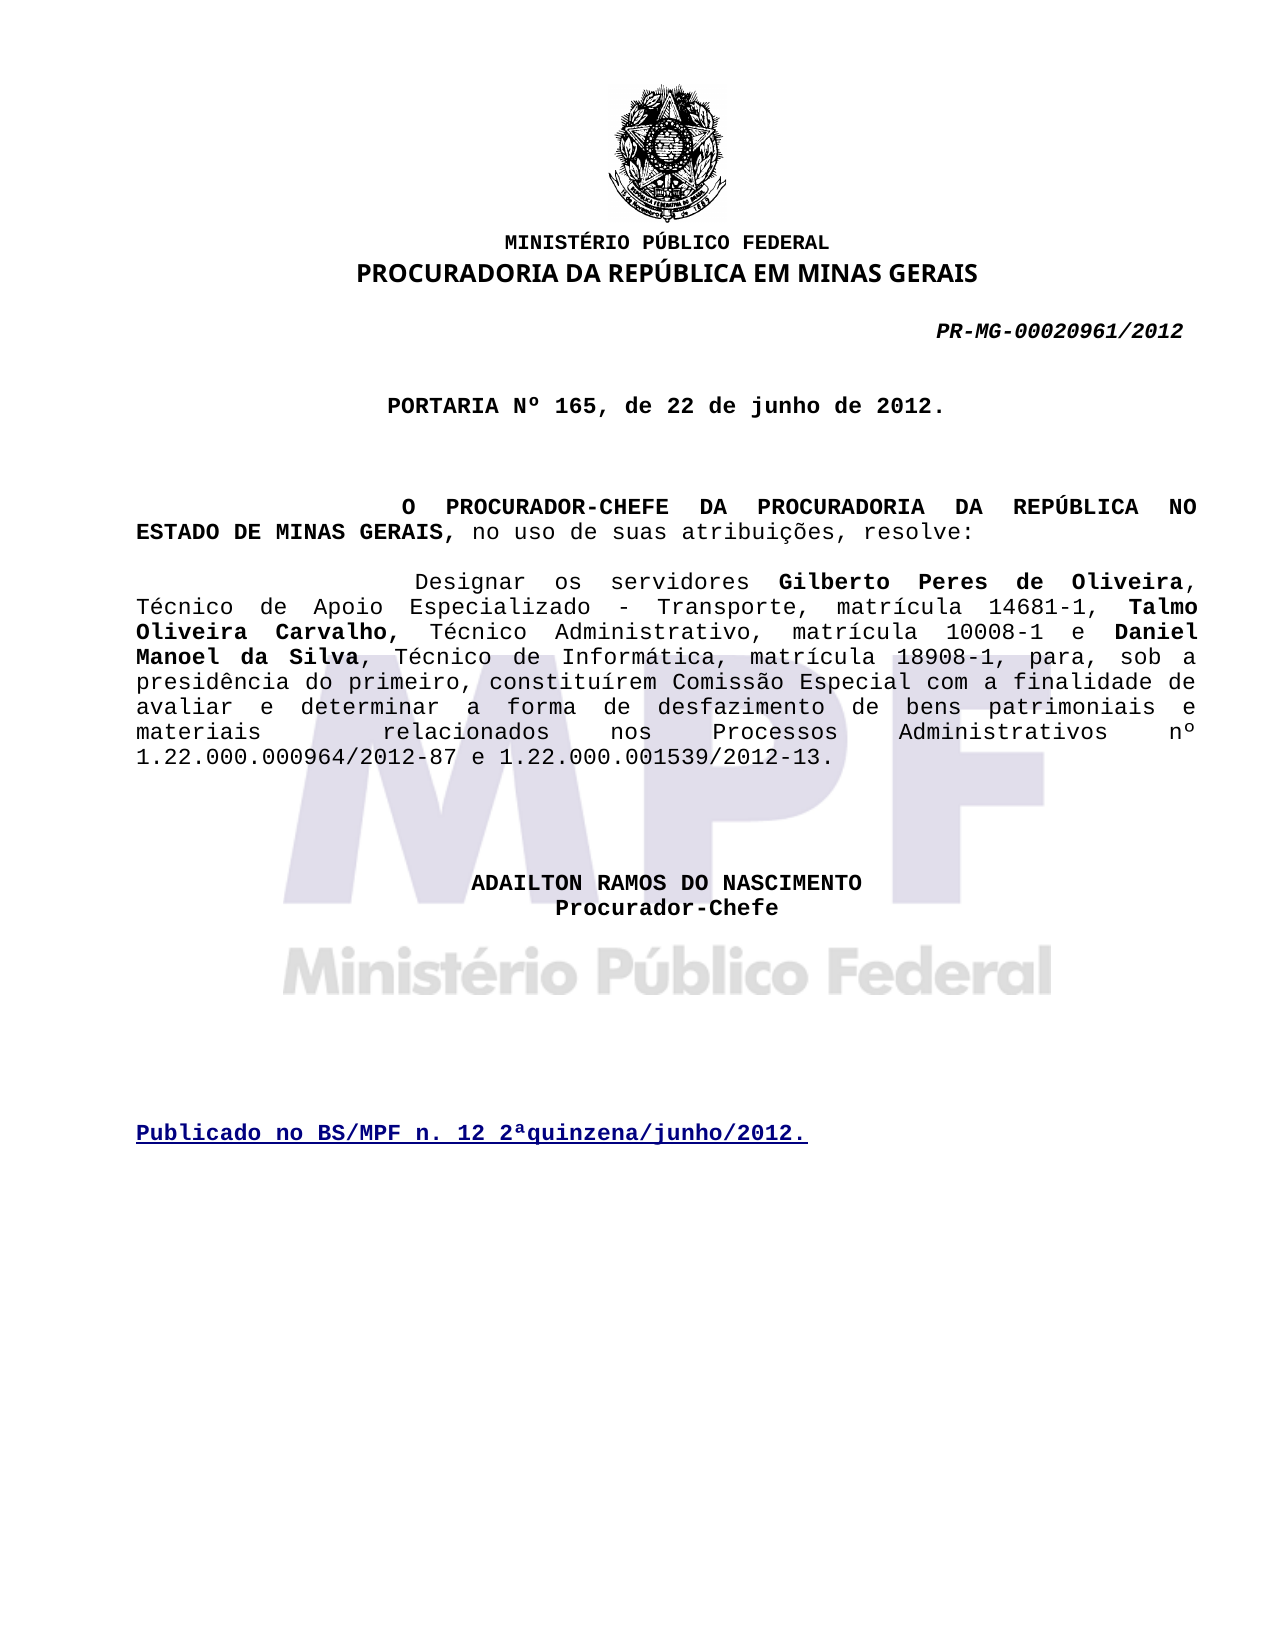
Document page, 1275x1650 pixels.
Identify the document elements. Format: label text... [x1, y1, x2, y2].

text ADAILTON RAMOS DO NASCIMENTO [136, 870, 1198, 895]
picture [283, 769, 1051, 870]
picture [608, 84, 727, 223]
text Procurador-Chefe [136, 895, 1198, 920]
picture [283, 920, 1051, 995]
text O PROCURADOR-CHEFE DA PROCURADORIA DA REPÚBLICA NO ESTADO DE MINAS GERAIS, no uso de suas atribuições, resolve: [136, 494, 1198, 544]
text Publicado no BS/MPF n. 12 2ªquinzena/junho/2012. [136, 1120, 1198, 1145]
text Designar os servidores Gilberto Peres de Oliveira, Técnico de Apoio Especializado - Transporte, matrícula 14681-1, Talmo Oliveira Carvalho, Técnico Administrativo, matrícula 10008-1 e Daniel Manoel da Silva, Técnico de Informática, matrícula 18908-1, para, sob a presidência do primeiro, constituírem Comissão Especial com a finalidade de avaliar e determinar a forma de desfazimento de bens patrimoniais e materiais relacionados nos Processos Administrativos nº 1.22.000.000964/2012-87 e 1.22.000.001539/2012-13. [136, 569, 1198, 769]
text PR-MG-00020961/2012 [136, 318, 1198, 343]
text PORTARIA Nº 165, de 22 de junho de 2012. [136, 393, 1198, 418]
